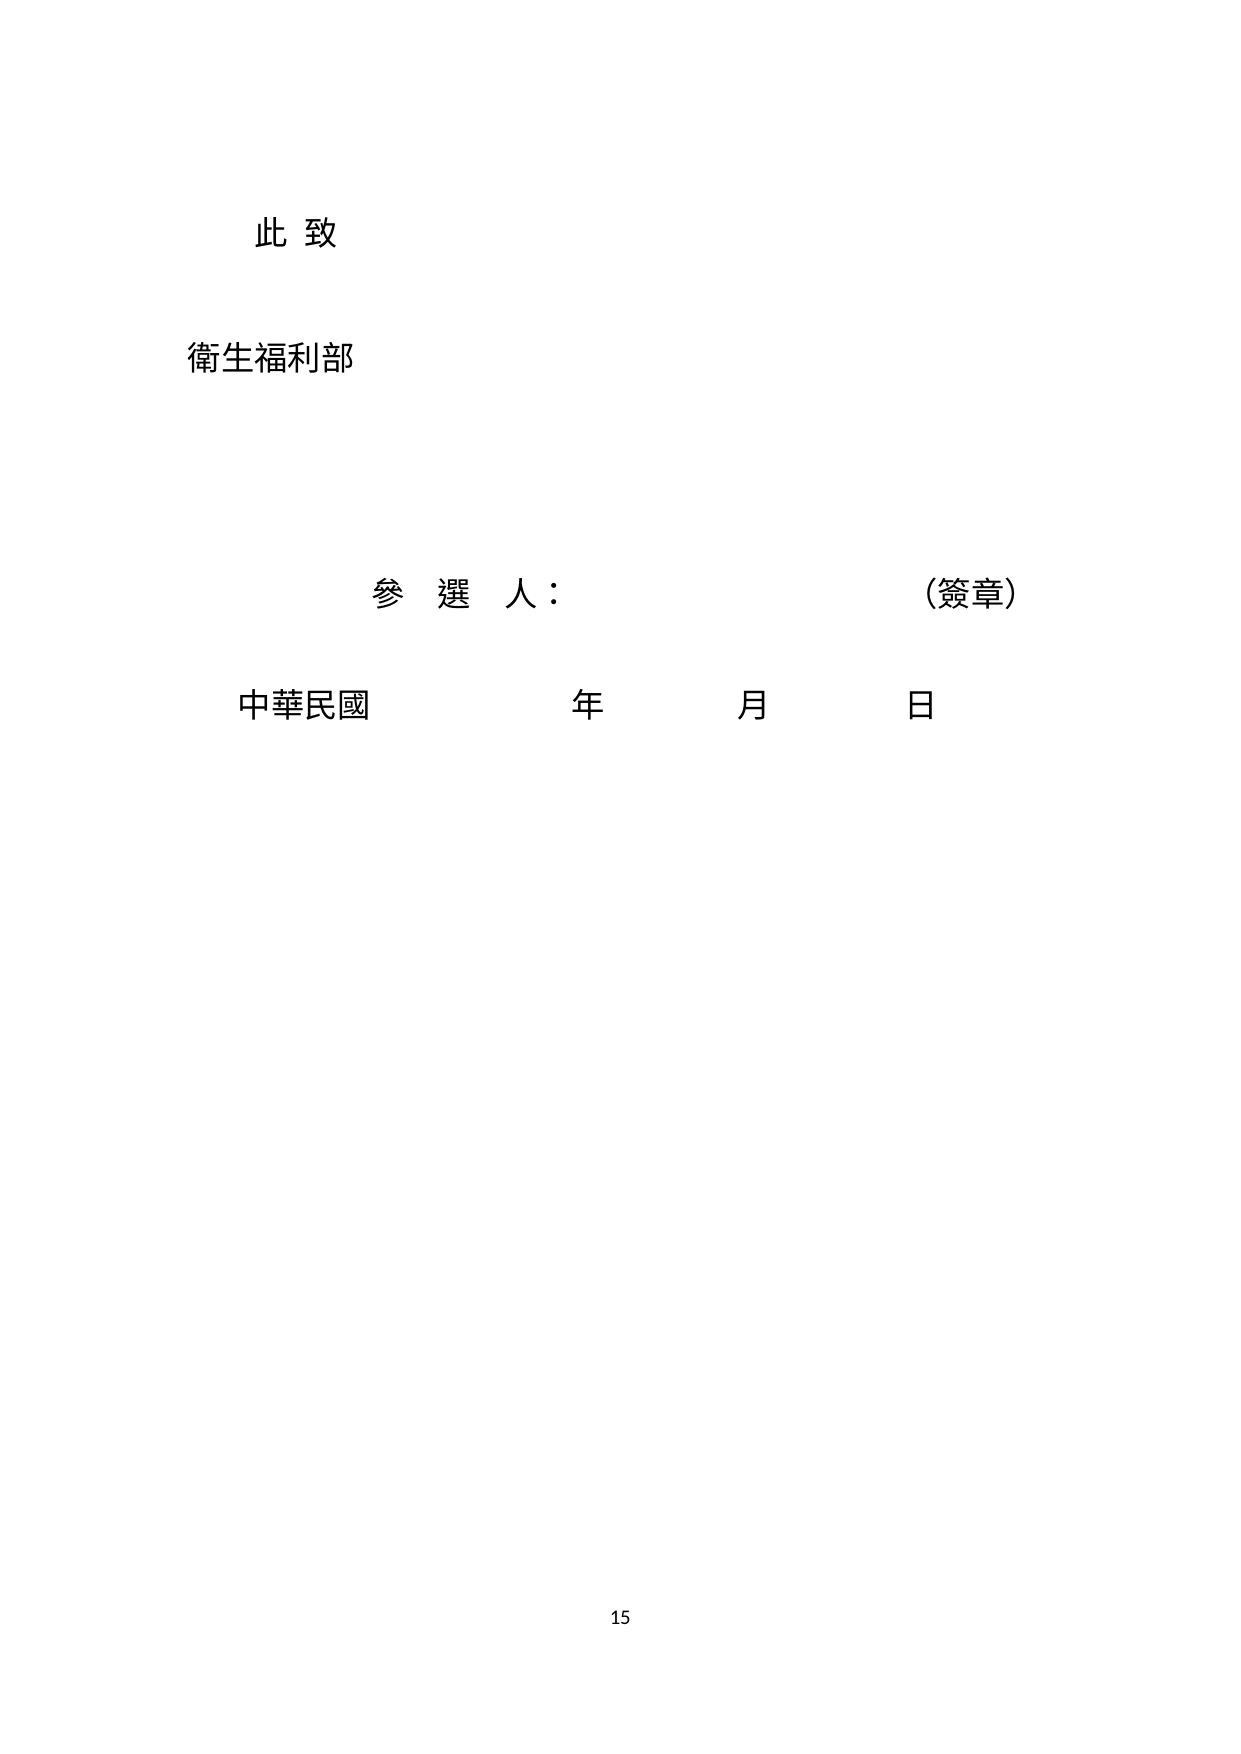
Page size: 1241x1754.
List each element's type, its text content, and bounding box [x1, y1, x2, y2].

text 參 選 人： （簽章） [187, 550, 1053, 613]
text 中華民國 年 月 日 [187, 661, 1053, 723]
text 此 致 衛生福利部 [187, 189, 1053, 502]
